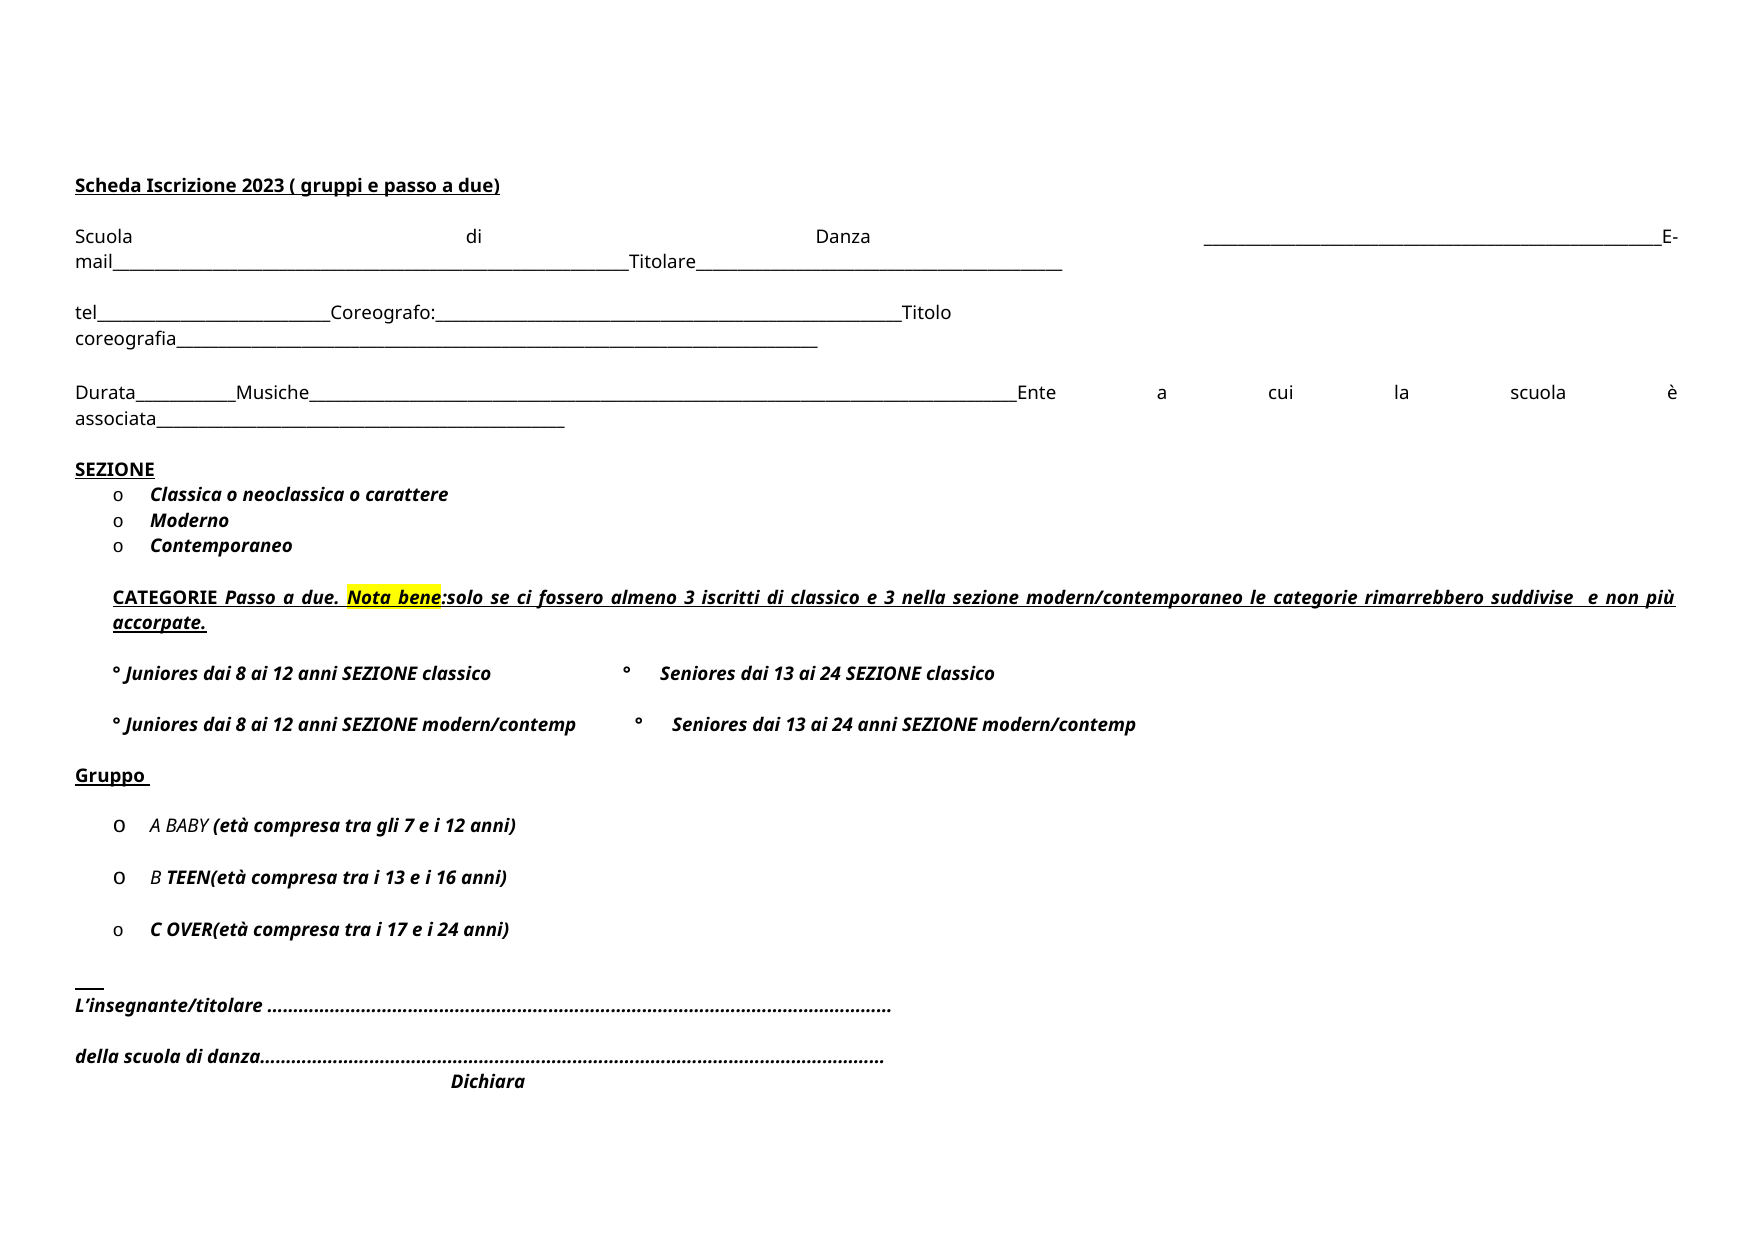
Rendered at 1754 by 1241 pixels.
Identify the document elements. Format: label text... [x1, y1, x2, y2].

text CATEGORIE Passo a due. Nota bene:solo se ci fossero almeno 3 iscritti di classico e 3 nella sezione modern/contemporaneo le categorie rimarrebbero suddivise e non più accorpate. [112, 584, 1679, 635]
text SEZIONE [75, 456, 1679, 481]
list Classica o neoclassica o carattere [112, 481, 1679, 507]
list C OVER(età compresa tra i 17 e i 24 anni) [112, 916, 1679, 942]
list Contemporaneo [112, 533, 1679, 558]
text ° Juniores dai 8 ai 12 anni SEZIONE classico ° Seniores dai 13 ai 24 SEZIONE classico [112, 661, 1679, 686]
text tel____________________________Coreografo:________________________________________________________Titolo coreografia_____________________________________________________________________________ [75, 299, 1679, 379]
list Moderno [112, 507, 1679, 533]
list B TEEN(età compresa tra i 13 e i 16 anni) [112, 864, 1679, 892]
text ° Juniores dai 8 ai 12 anni SEZIONE modern/contemp ° Seniores dai 13 ai 24 anni SEZIONE modern/contemp [112, 712, 1679, 737]
text Dichiara [75, 1069, 1679, 1094]
text Scheda Iscrizione 2023 ( gruppi e passo a due) [75, 172, 1679, 197]
text della scuola di danza………………………………………………………………………………………………………… [75, 1043, 1679, 1069]
text Gruppo [75, 763, 1679, 788]
text L’insegnante/titolare ………………………………………………………………………………………………………… [75, 992, 1679, 1018]
text Durata____________Musiche_____________________________________________________________________________________Ente a cui la scuola è associata_________________________________________________ [75, 379, 1679, 430]
text Scuola di Danza _______________________________________________________E-mail______________________________________________________________Titolare____________________________________________ [75, 223, 1679, 274]
list A BABY (età compresa tra gli 7 e i 12 anni) [112, 813, 1679, 840]
